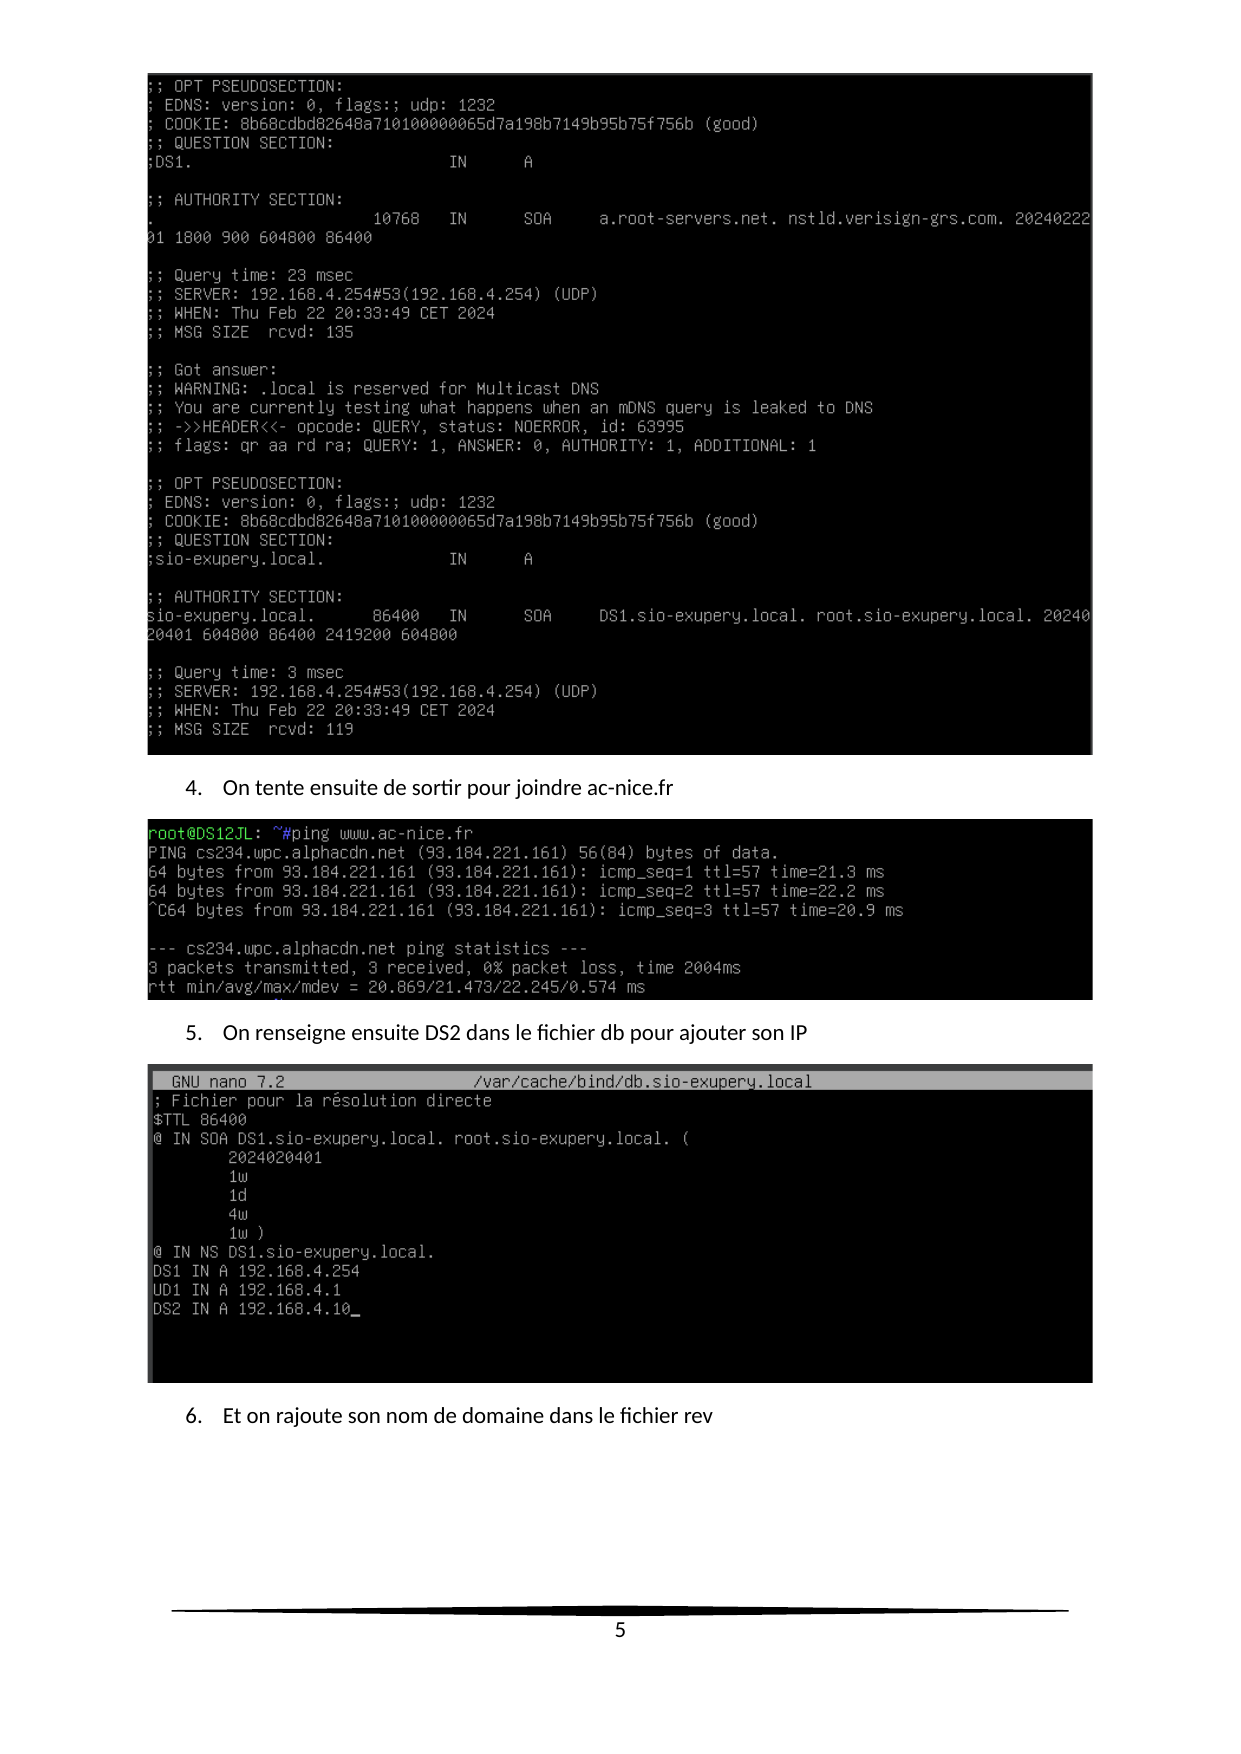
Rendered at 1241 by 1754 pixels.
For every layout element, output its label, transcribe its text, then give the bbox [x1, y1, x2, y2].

list Et on rajoute son nom de domaine dans le fichier rev [185, 1402, 1093, 1429]
list On tente ensuite de sortir pour joindre ac-nice.fr [185, 773, 1093, 801]
list On renseigne ensuite DS2 dans le fichier db pour ajouter son IP [185, 1018, 1093, 1046]
